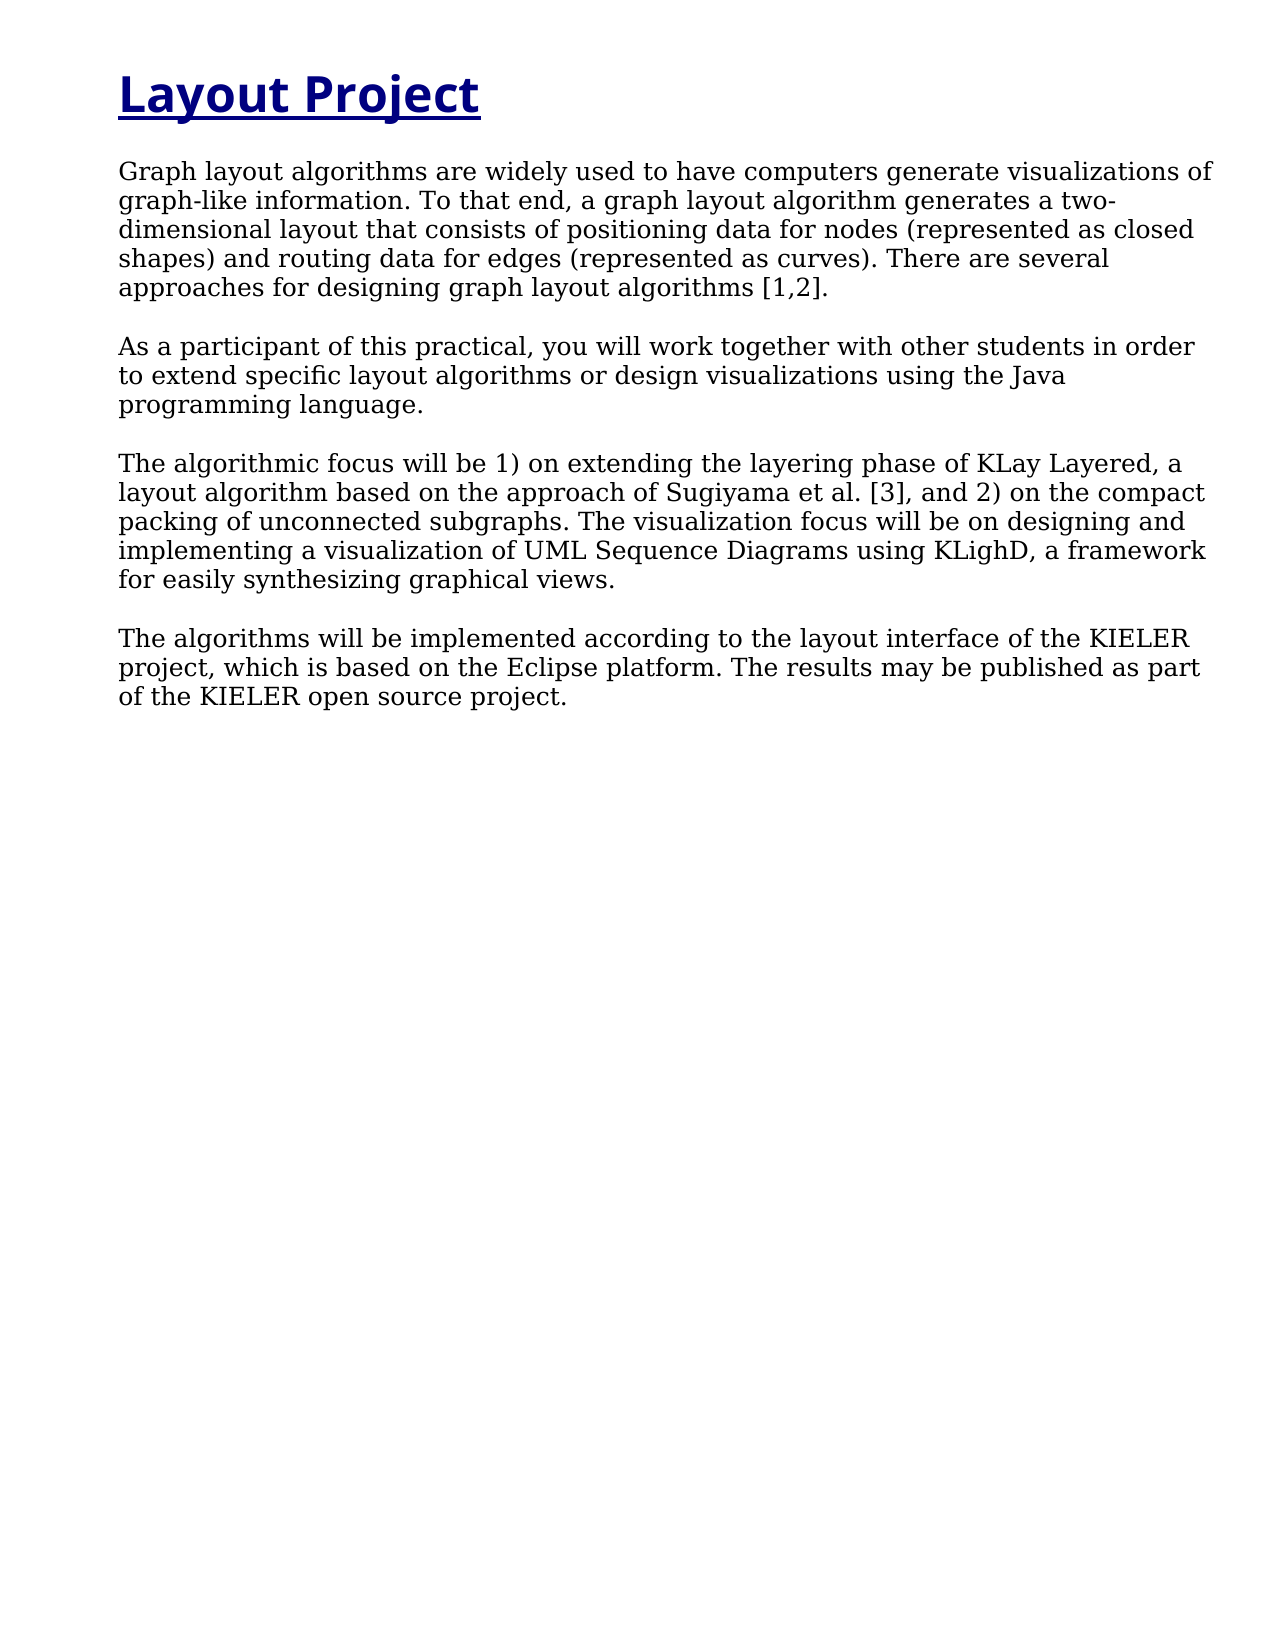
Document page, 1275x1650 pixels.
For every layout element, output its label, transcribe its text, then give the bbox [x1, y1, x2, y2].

text Graph layout algorithms are widely used to have computers generate visualizations of graph-like information. To that end, a graph layout algorithm generates a two-dimensional layout that consists of positioning data for nodes (represented as closed shapes) and routing data for edges (represented as curves). There are several approaches for designing graph layout algorithms [1,2]. [118, 157, 1216, 302]
text The algorithms will be implemented according to the layout interface of the KIELER project, which is based on the Eclipse platform. The results may be published as part of the KIELER open source project. [118, 624, 1216, 712]
text As a participant of this practical, you will work together with other students in order to extend specific layout algorithms or design visualizations using the Java programming language. [118, 332, 1216, 419]
subtitle Layout Project [118, 59, 1216, 127]
text The algorithmic focus will be 1) on extending the layering phase of KLay Layered, a layout algorithm based on the approach of Sugiyama et al. [3], and 2) on the compact packing of unconnected subgraphs. The visualization focus will be on designing and implementing a visualization of UML Sequence Diagrams using KLighD, a framework for easily synthesizing graphical views. [118, 449, 1216, 595]
